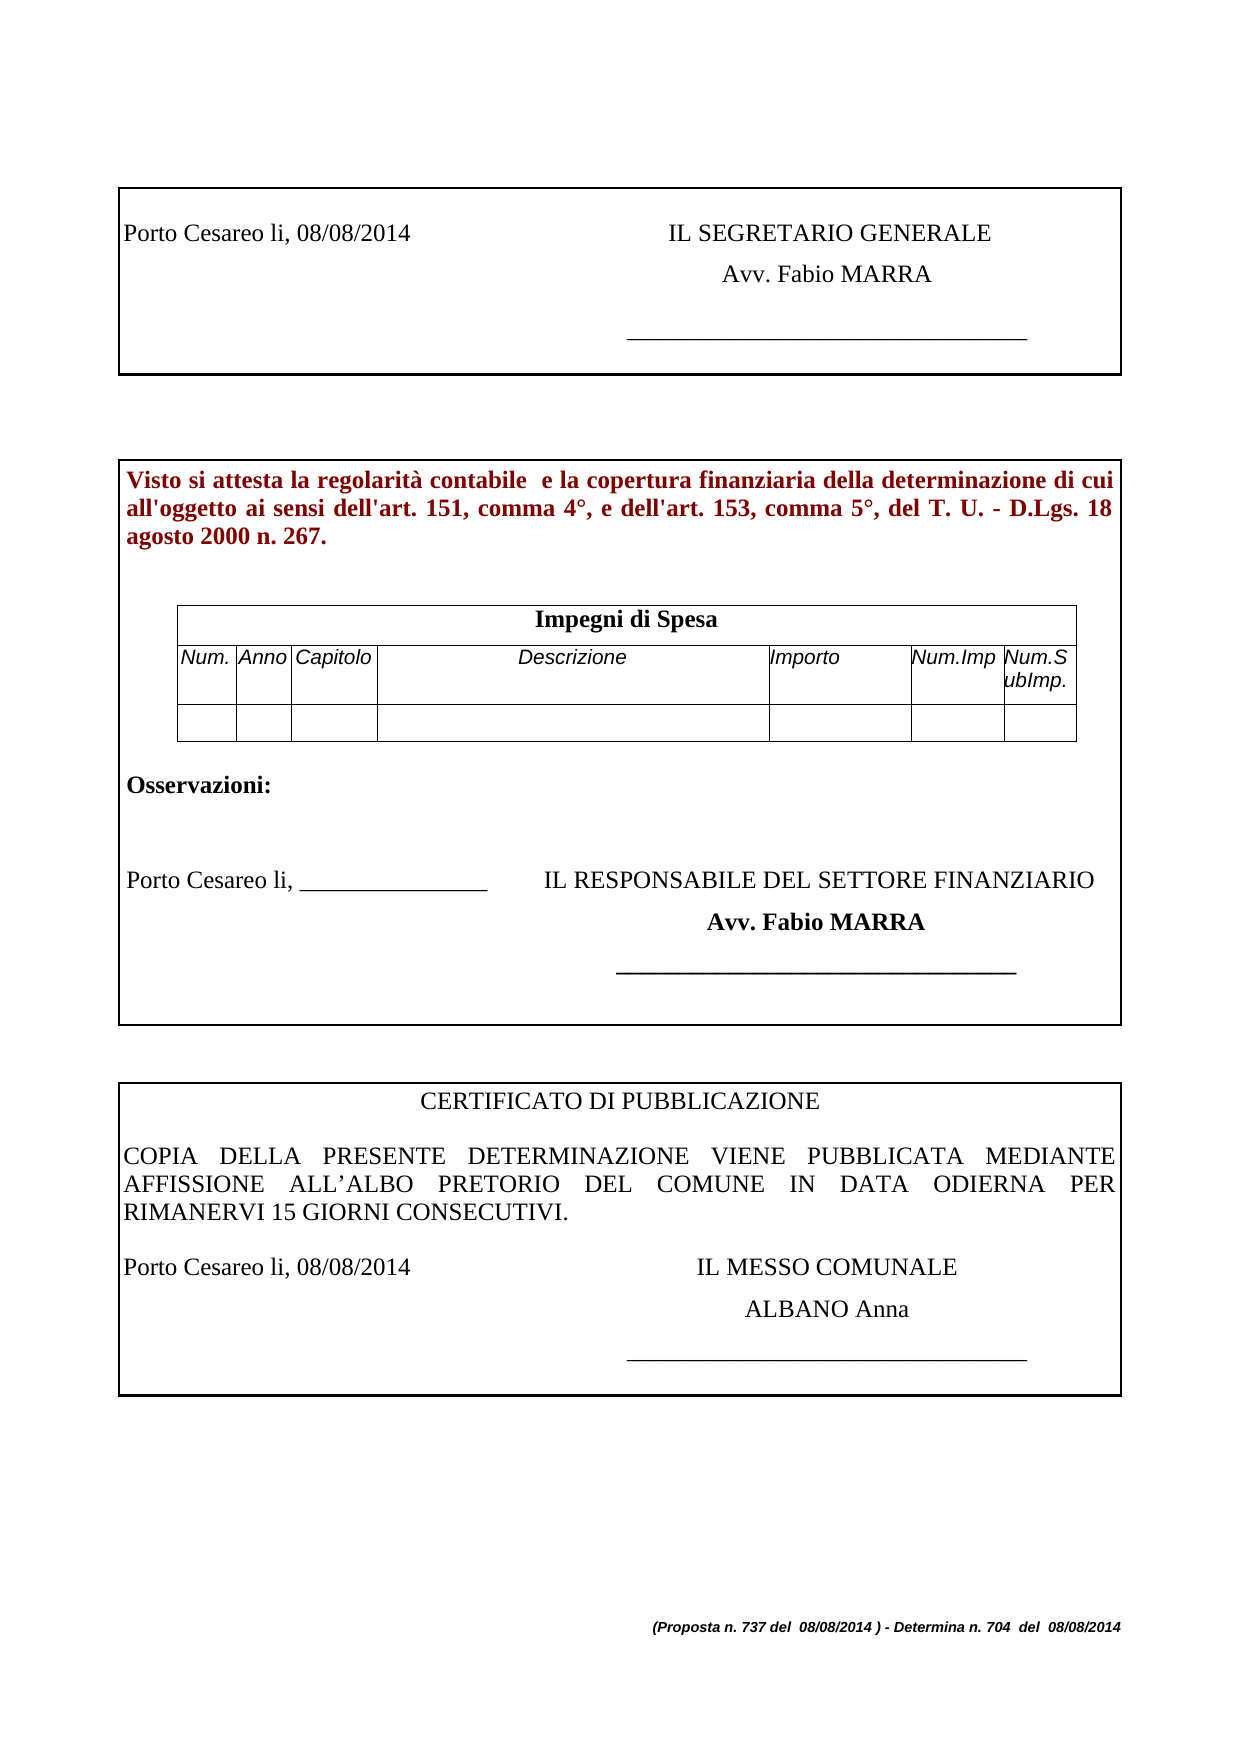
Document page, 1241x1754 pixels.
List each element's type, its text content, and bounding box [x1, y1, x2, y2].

text ________________________________ [120, 310, 1120, 343]
text CERTIFICATO DI PUBBLICAZIONE [120, 1084, 1120, 1114]
table_cell [770, 705, 911, 741]
table_cell Anno [237, 646, 291, 704]
text Porto Cesareo li, 08/08/2014 IL SEGRETARIO GENERALE [120, 214, 1120, 247]
table_cell [178, 705, 236, 741]
table_header Impegni di Spesa [178, 606, 1076, 645]
table_cell [378, 705, 769, 741]
table_cell Capitolo [292, 646, 377, 704]
text ________________________________ [120, 1331, 1120, 1364]
table_header Visto si attesta la regolarità contabile e la copertura finanziaria della determinazione di cui all'oggetto ai sensi dell'art. 151, comma 4°, e dell'art. 153, comma 5°, del T. U. - D.Lgs. 18 agosto 2000 n. 267. Osservazioni: [120, 461, 1120, 861]
table_cell Descrizione [378, 646, 769, 704]
table_cell IL RESPONSABILE DEL SETTORE FINANZIARIO Avv. Fabio MARRA ________________________________ [512, 861, 1120, 1024]
table_cell [292, 705, 377, 741]
table_cell Porto Cesareo li, _______________ [120, 861, 512, 1024]
table_cell Num.Imp [912, 646, 1004, 704]
table_cell Num. [178, 646, 236, 704]
text ALBANO Anna [120, 1290, 1120, 1322]
table_cell Num.SubImp. [1005, 646, 1076, 704]
text Porto Cesareo li, 08/08/2014 IL MESSO COMUNALE [120, 1248, 1120, 1281]
text Avv. Fabio MARRA [120, 255, 1120, 287]
table_cell [1005, 705, 1076, 741]
table_cell [237, 705, 291, 741]
table_cell [912, 705, 1004, 741]
table_cell Importo [770, 646, 911, 704]
text COPIA DELLA PRESENTE DETERMINAZIONE VIENE PUBBLICATA MEDIANTE AFFISSIONE ALL’ALBO PRETORIO DEL COMUNE IN DATA ODIERNA PER RIMANERVI 15 GIORNI CONSECUTIVI. [120, 1137, 1120, 1225]
